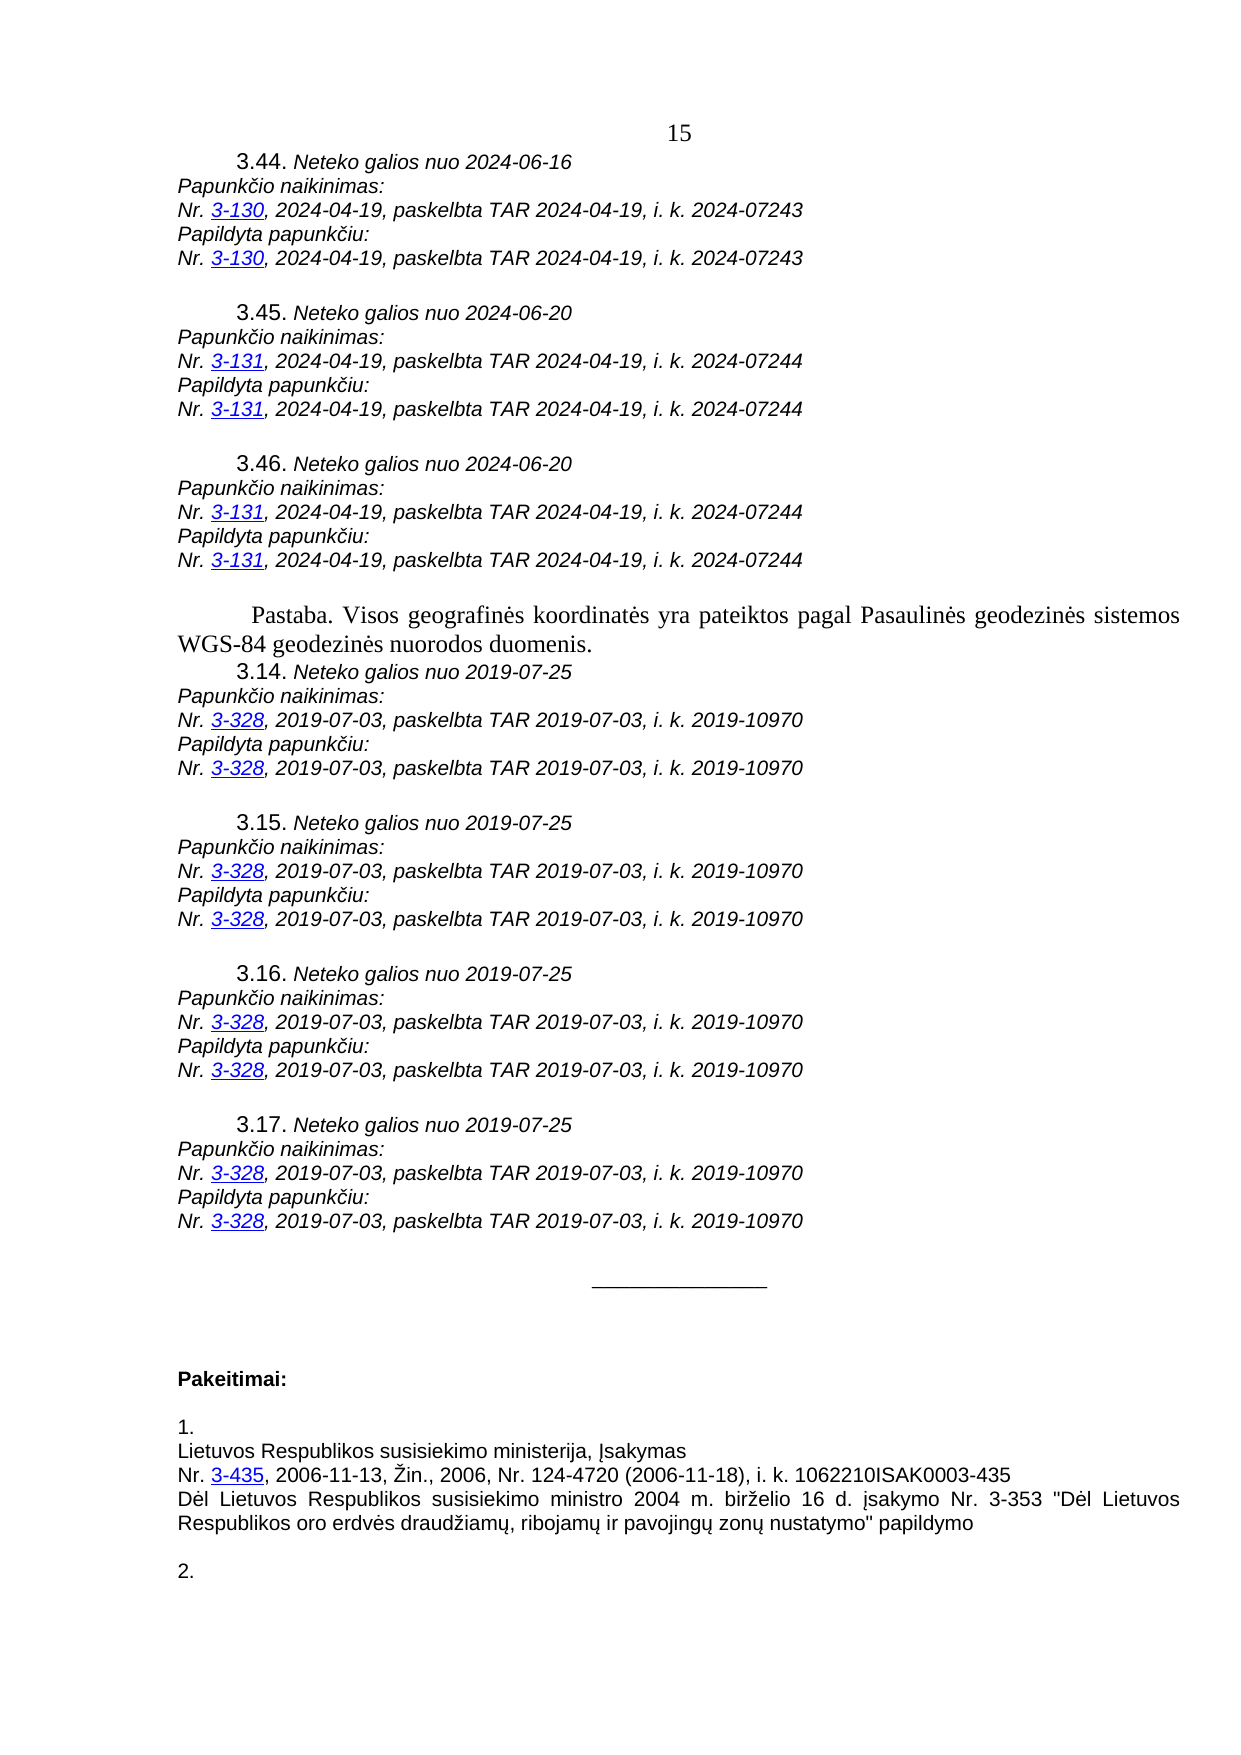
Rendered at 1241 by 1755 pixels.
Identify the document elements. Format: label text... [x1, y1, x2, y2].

text Nr. 3-131, 2024-04-19, paskelbta TAR 2024-04-19, i. k. 2024-07244 [177, 349, 1181, 373]
text 2. [177, 1559, 1181, 1583]
text 1. [177, 1415, 1181, 1439]
text 3.45. Neteko galios nuo 2024-06-20 [177, 298, 1181, 325]
text Papunkčio naikinimas: [177, 476, 1181, 500]
text Nr. 3-435, 2006-11-13, Žin., 2006, Nr. 124-4720 (2006-11-18), i. k. 1062210ISAK0003-435 [177, 1463, 1181, 1487]
text Nr. 3-131, 2024-04-19, paskelbta TAR 2024-04-19, i. k. 2024-07244 [177, 397, 1181, 421]
text Papildyta papunkčiu: [177, 1034, 1181, 1058]
text Papildyta papunkčiu: [177, 1185, 1181, 1209]
text Dėl Lietuvos Respublikos susisiekimo ministro 2004 m. birželio 16 d. įsakymo Nr. 3-353 "Dėl Lietuvos Respublikos oro erdvės draudžiamų, ribojamų ir pavojingų zonų nustatymo" papildymo [177, 1487, 1181, 1535]
text ______________ [177, 1262, 1181, 1290]
text Papildyta papunkčiu: [177, 373, 1181, 397]
text Nr. 3-328, 2019-07-03, paskelbta TAR 2019-07-03, i. k. 2019-10970 [177, 1161, 1181, 1185]
text Papildyta papunkčiu: [177, 222, 1181, 246]
text Nr. 3-130, 2024-04-19, paskelbta TAR 2024-04-19, i. k. 2024-07243 [177, 246, 1181, 270]
text Papildyta papunkčiu: [177, 883, 1181, 907]
text Papunkčio naikinimas: [177, 174, 1181, 198]
text Nr. 3-328, 2019-07-03, paskelbta TAR 2019-07-03, i. k. 2019-10970 [177, 1058, 1181, 1082]
text Nr. 3-131, 2024-04-19, paskelbta TAR 2024-04-19, i. k. 2024-07244 [177, 548, 1181, 572]
text 3.16. Neteko galios nuo 2019-07-25 [177, 960, 1181, 986]
text Papildyta papunkčiu: [177, 732, 1181, 756]
text 3.44. Neteko galios nuo 2024-06-16 [177, 148, 1181, 174]
text Papunkčio naikinimas: [177, 1137, 1181, 1161]
text Papildyta papunkčiu: [177, 524, 1181, 548]
text Papunkčio naikinimas: [177, 325, 1181, 349]
text 3.46. Neteko galios nuo 2024-06-20 [177, 449, 1181, 476]
text 3.17. Neteko galios nuo 2019-07-25 [177, 1111, 1181, 1137]
text Nr. 3-328, 2019-07-03, paskelbta TAR 2019-07-03, i. k. 2019-10970 [177, 708, 1181, 732]
text Nr. 3-130, 2024-04-19, paskelbta TAR 2024-04-19, i. k. 2024-07243 [177, 198, 1181, 222]
text Papunkčio naikinimas: [177, 835, 1181, 859]
text 3.15. Neteko galios nuo 2019-07-25 [177, 809, 1181, 835]
text Pakeitimai: [177, 1367, 1181, 1391]
text Nr. 3-328, 2019-07-03, paskelbta TAR 2019-07-03, i. k. 2019-10970 [177, 907, 1181, 931]
text Nr. 3-328, 2019-07-03, paskelbta TAR 2019-07-03, i. k. 2019-10970 [177, 1209, 1181, 1233]
text Nr. 3-328, 2019-07-03, paskelbta TAR 2019-07-03, i. k. 2019-10970 [177, 1010, 1181, 1034]
text 3.14. Neteko galios nuo 2019-07-25 [177, 658, 1181, 684]
text Papunkčio naikinimas: [177, 986, 1181, 1010]
text Nr. 3-131, 2024-04-19, paskelbta TAR 2024-04-19, i. k. 2024-07244 [177, 500, 1181, 524]
text Nr. 3-328, 2019-07-03, paskelbta TAR 2019-07-03, i. k. 2019-10970 [177, 756, 1181, 780]
text Lietuvos Respublikos susisiekimo ministerija, Įsakymas [177, 1439, 1181, 1463]
text Nr. 3-328, 2019-07-03, paskelbta TAR 2019-07-03, i. k. 2019-10970 [177, 859, 1181, 883]
text Pastaba. Visos geografinės koordinatės yra pateiktos pagal Pasaulinės geodezinės sistemos WGS-84 geodezinės nuorodos duomenis. [177, 600, 1181, 658]
text Papunkčio naikinimas: [177, 684, 1181, 708]
